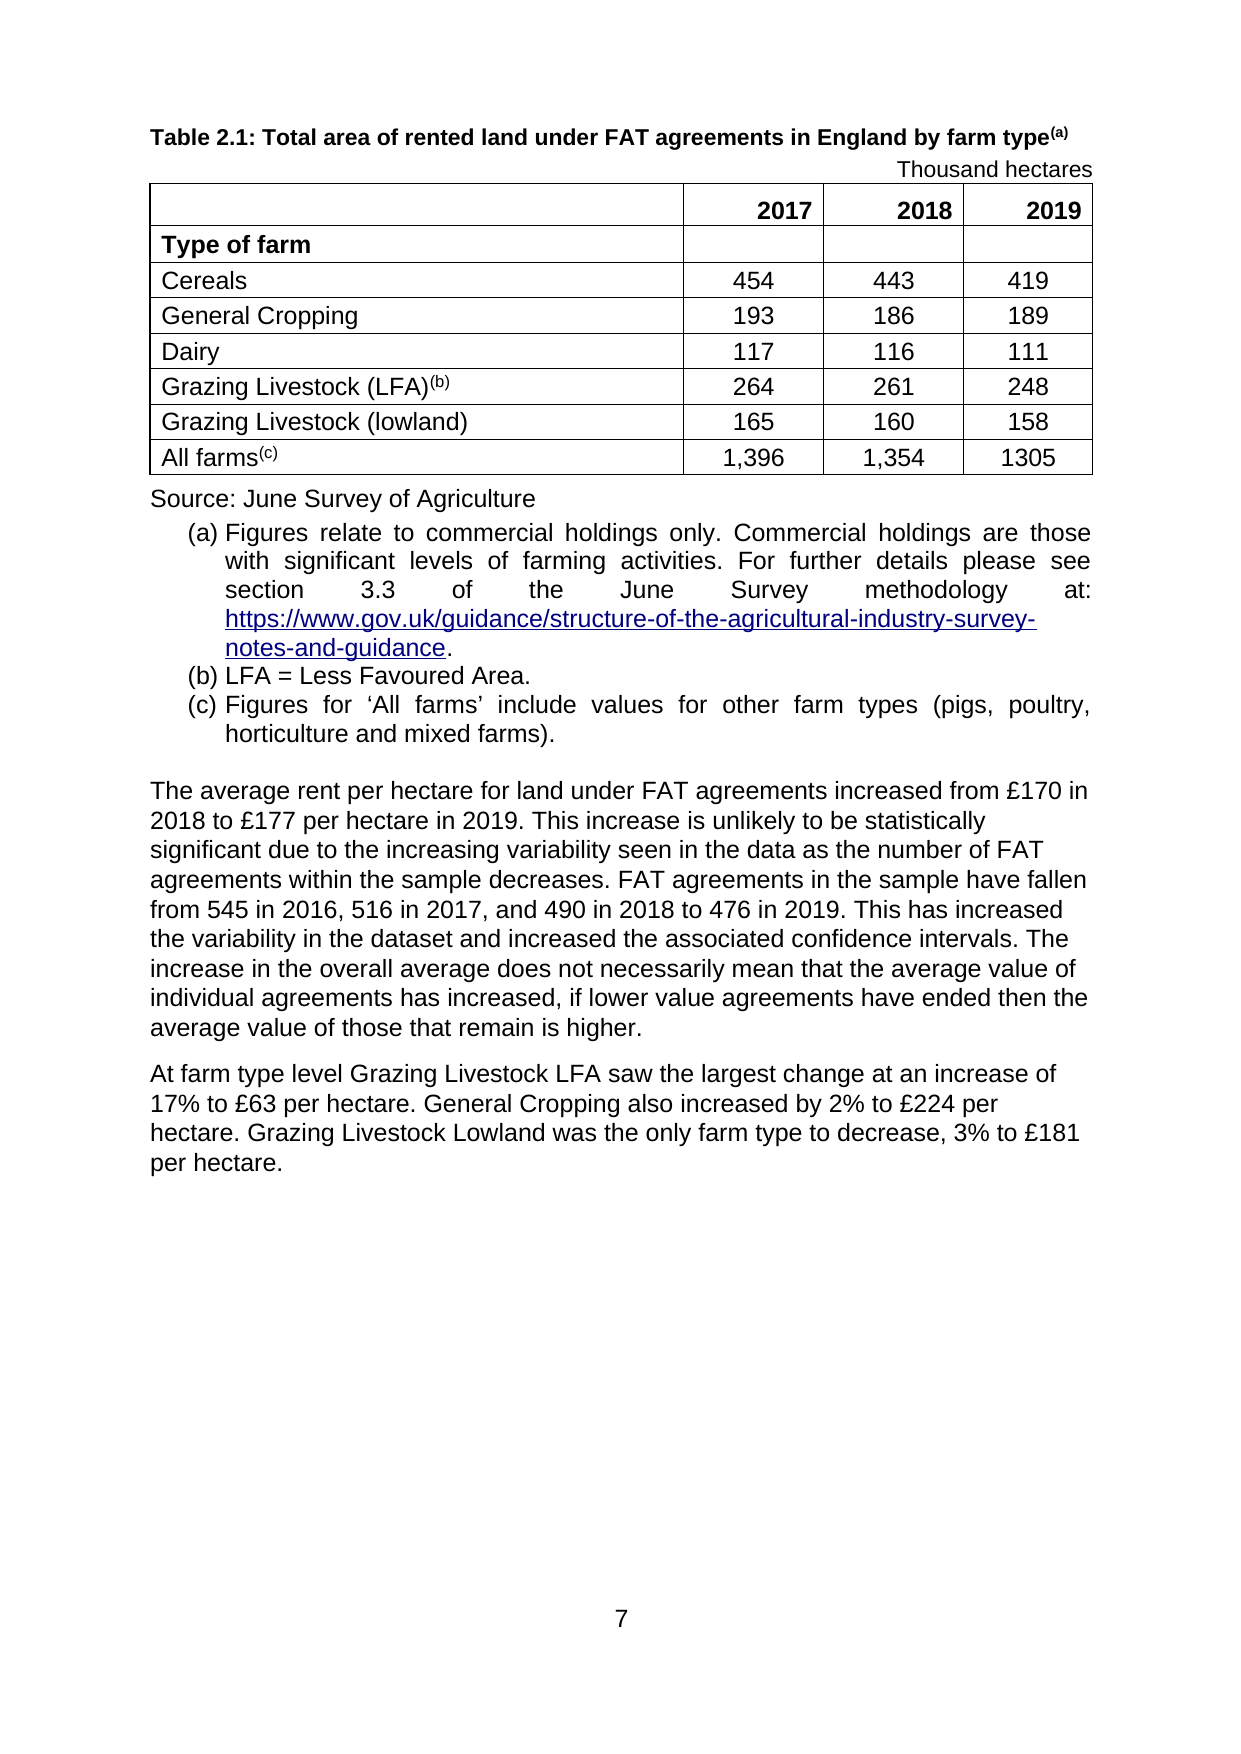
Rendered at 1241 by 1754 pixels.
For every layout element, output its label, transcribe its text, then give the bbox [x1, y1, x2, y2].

table_cell 419 [964, 263, 1092, 297]
table_cell 117 [684, 334, 823, 368]
table_cell 443 [824, 263, 963, 297]
table_cell 1305 [964, 440, 1092, 474]
table_cell Grazing Livestock (LFA)(b) [151, 369, 683, 403]
table_header [151, 184, 683, 225]
table_cell Cereals [151, 263, 683, 297]
table_cell 248 [964, 369, 1092, 403]
table_cell [824, 226, 963, 262]
text Source: June Survey of Agriculture [150, 484, 1093, 512]
table_cell 261 [824, 369, 963, 403]
table_cell Dairy [151, 334, 683, 368]
table_cell 158 [964, 405, 1092, 439]
text The average rent per hectare for land under FAT agreements increased from £170 in 2018 to £177 per hectare in 2019. This increase is unlikely to be statistically significant due to the increasing variability seen in the data as the number of FAT agreements within the sample decreases. FAT agreements in the sample have fallen from 545 in 2016, 516 in 2017, and 490 in 2018 to 476 in 2019. This has increased the variability in the dataset and increased the associated confidence intervals. The increase in the overall average does not necessarily mean that the average value of individual agreements has increased, if lower value agreements have ended then the average value of those that remain is higher. [150, 776, 1093, 1042]
table_cell 1,396 [684, 440, 823, 474]
table_cell Type of farm [151, 226, 683, 262]
text Table 2.1: Total area of rented land under FAT agreements in England by farm type(a) [150, 124, 1093, 150]
table_cell 186 [824, 298, 963, 333]
table_cell 264 [684, 369, 823, 403]
text Thousand hectares [150, 156, 1093, 183]
table_cell All farms(c) [151, 440, 683, 474]
table_cell 1,354 [824, 440, 963, 474]
list LFA = Less Favoured Area. [187, 661, 1093, 690]
table_cell 116 [824, 334, 963, 368]
list Figures relate to commercial holdings only. Commercial holdings are those with significant levels of farming activities. For further details please see section 3.3 of the June Survey methodology at: https://www.gov.uk/guidance/structure-of-the-agricultural-industry-survey-notes-and-guidance. [187, 517, 1093, 661]
table_cell [684, 226, 823, 262]
table_header 2019 [964, 184, 1092, 225]
table_cell 193 [684, 298, 823, 333]
table_cell 160 [824, 405, 963, 439]
table_cell 165 [684, 405, 823, 439]
table_cell General Cropping [151, 298, 683, 333]
table_cell 111 [964, 334, 1092, 368]
table_cell Grazing Livestock (lowland) [151, 405, 683, 439]
table_cell 454 [684, 263, 823, 297]
table_header 2018 [824, 184, 963, 225]
list Figures for ‘All farms’ include values for other farm types (pigs, poultry, horticulture and mixed farms). [187, 690, 1093, 747]
text At farm type level Grazing Livestock LFA saw the largest change at an increase of 17% to £63 per hectare. General Cropping also increased by 2% to £224 per hectare. Grazing Livestock Lowland was the only farm type to decrease, 3% to £181 per hectare. [150, 1059, 1093, 1177]
table_cell [964, 226, 1092, 262]
table_header 2017 [684, 184, 823, 225]
table_cell 189 [964, 298, 1092, 333]
